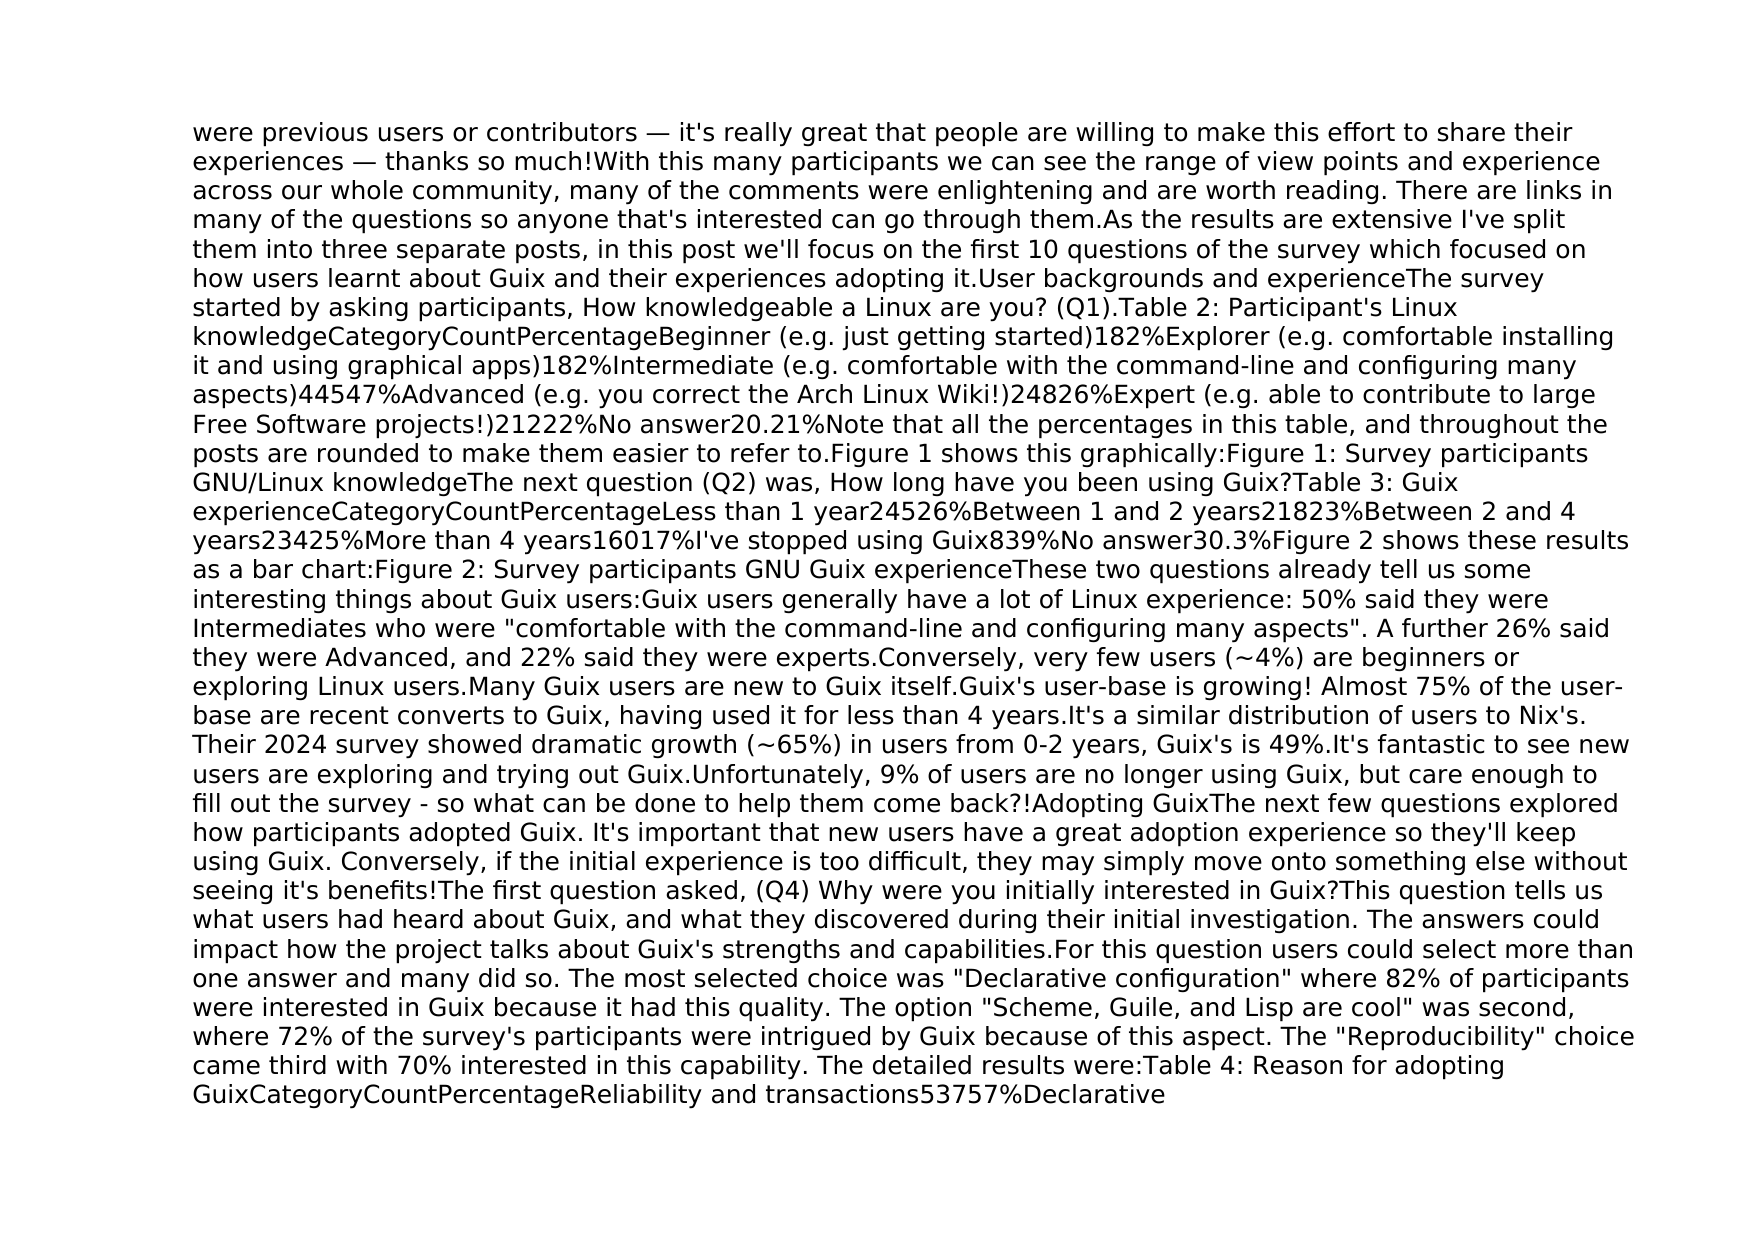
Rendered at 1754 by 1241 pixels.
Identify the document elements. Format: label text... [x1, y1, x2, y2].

list were previous users or contributors — it's really great that people are willing to make this effort to share their experiences — thanks so much!With this many participants we can see the range of view points and experience across our whole community, many of the comments were enlightening and are worth reading. There are links in many of the questions so anyone that's interested can go through them.As the results are extensive I've split them into three separate posts, in this post we'll focus on the first 10 questions of the survey which focused on how users learnt about Guix and their experiences adopting it.User backgrounds and experienceThe survey started by asking participants, How knowledgeable a Linux are you? (Q1).Table 2: Participant's Linux knowledgeCategoryCountPercentageBeginner (e.g. just getting started)182%Explorer (e.g. comfortable installing it and using graphical apps)182%Intermediate (e.g. comfortable with the command-line and configuring many aspects)44547%Advanced (e.g. you correct the Arch Linux Wiki!)24826%Expert (e.g. able to contribute to large Free Software projects!)21222%No answer20.21%Note that all the percentages in this table, and throughout the posts are rounded to make them easier to refer to.Figure 1 shows this graphically:Figure 1: Survey participants GNU/Linux knowledgeThe next question (Q2) was, How long have you been using Guix?Table 3: Guix experienceCategoryCountPercentageLess than 1 year24526%Between 1 and 2 years21823%Between 2 and 4 years23425%More than 4 years16017%I've stopped using Guix839%No answer30.3%Figure 2 shows these results as a bar chart:Figure 2: Survey participants GNU Guix experienceThese two questions already tell us some interesting things about Guix users:Guix users generally have a lot of Linux experience: 50% said they were Intermediates who were "comfortable with the command-line and configuring many aspects". A further 26% said they were Advanced, and 22% said they were experts.Conversely, very few users (~4%) are beginners or exploring Linux users.Many Guix users are new to Guix itself.Guix's user-base is growing! Almost 75% of the user-base are recent converts to Guix, having used it for less than 4 years.It's a similar distribution of users to Nix's. Their 2024 survey showed dramatic growth (~65%) in users from 0-2 years, Guix's is 49%.It's fantastic to see new users are exploring and trying out Guix.Unfortunately, 9% of users are no longer using Guix, but care enough to fill out the survey - so what can be done to help them come back?!Adopting GuixThe next few questions explored how participants adopted Guix. It's important that new users have a great adoption experience so they'll keep using Guix. Conversely, if the initial experience is too difficult, they may simply move onto something else without seeing it's benefits!The first question asked, (Q4) Why were you initially interested in Guix?This question tells us what users had heard about Guix, and what they discovered during their initial investigation. The answers could impact how the project talks about Guix's strengths and capabilities.For this question users could select more than one answer and many did so. The most selected choice was "Declarative configuration" where 82% of participants were interested in Guix because it had this quality. The option "Scheme, Guile, and Lisp are cool" was second, where 72% of the survey's participants were intrigued by Guix because of this aspect. The "Reproducibility" choice came third with 70% interested in this capability. The detailed results were:Table 4: Reason for adopting GuixCategoryCountPercentageReliability and transactions53757%Declarative [177, 118, 1636, 1110]
